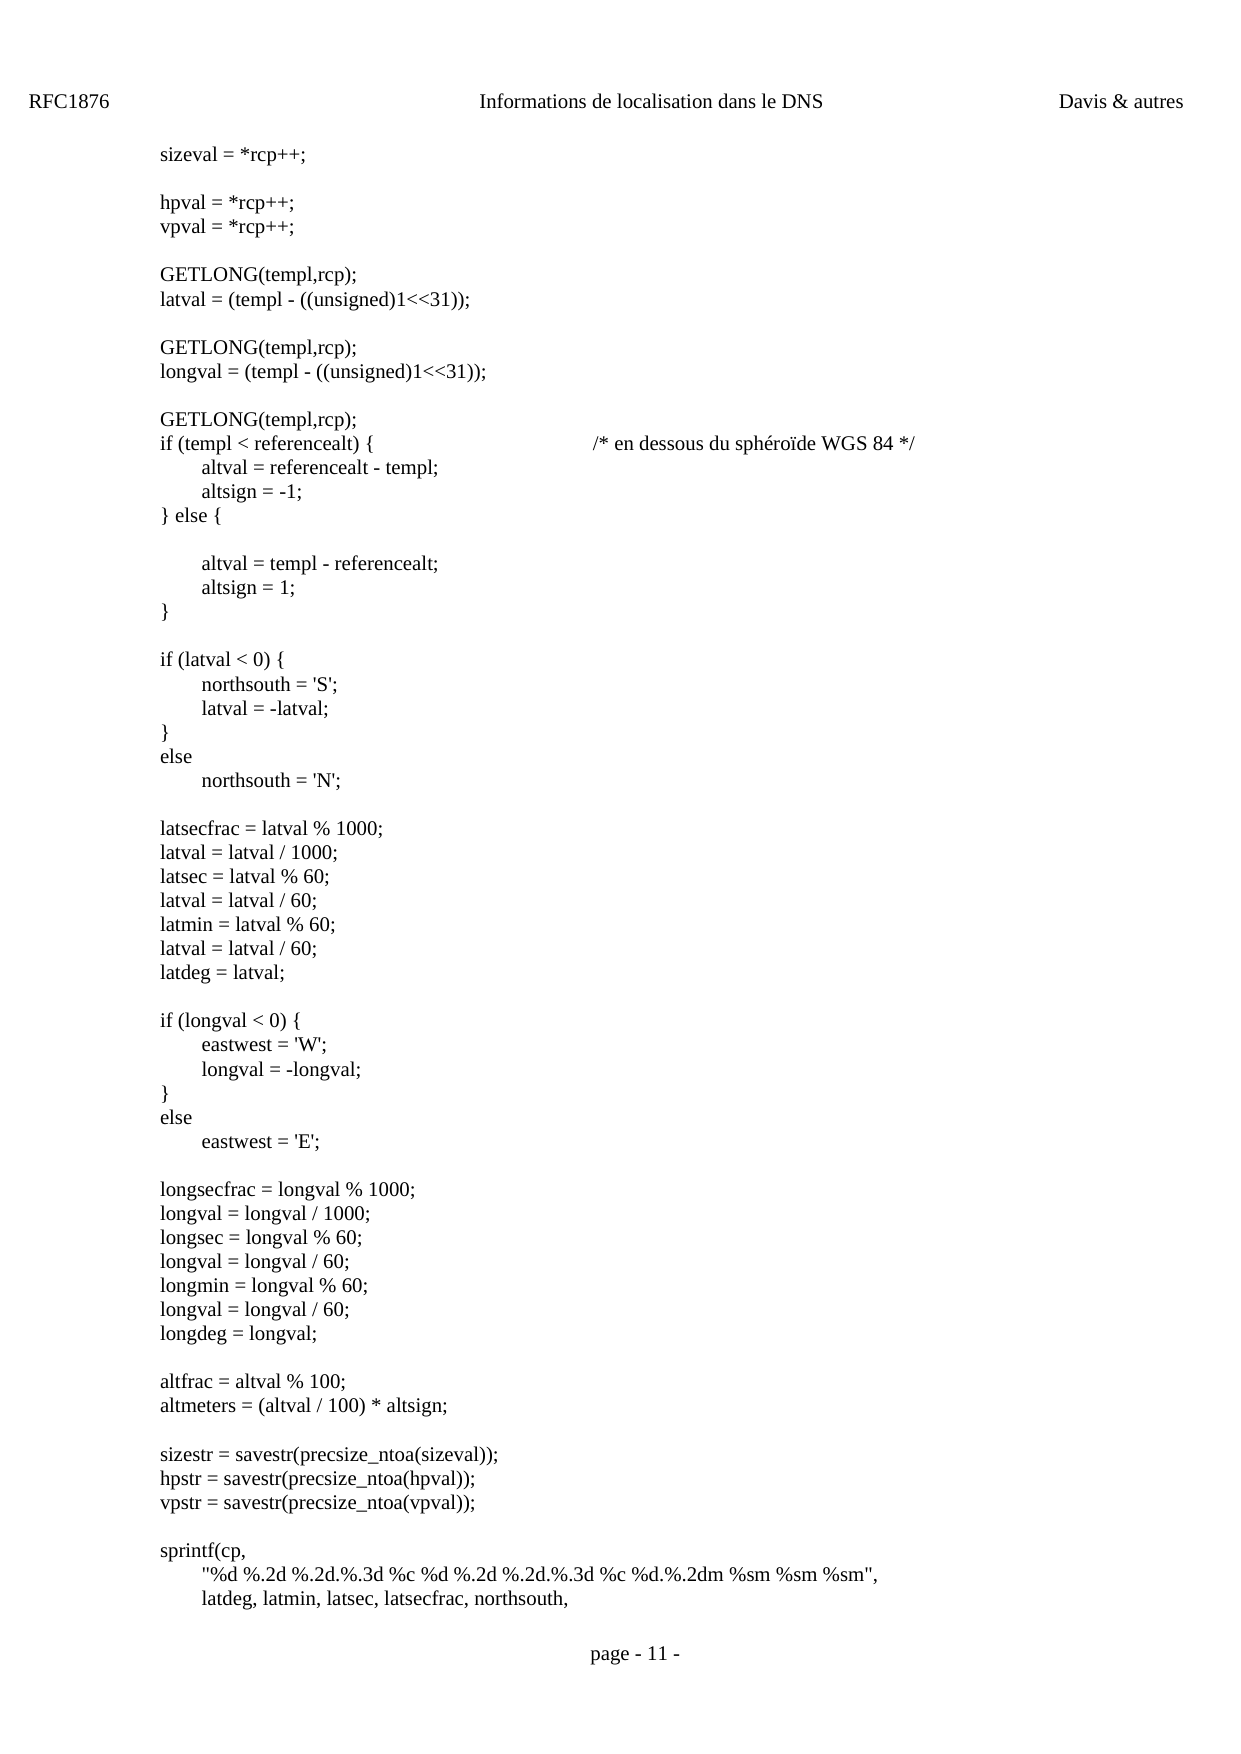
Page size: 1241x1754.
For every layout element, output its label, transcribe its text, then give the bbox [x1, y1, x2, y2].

text altval = templ - referencealt; [118, 551, 1152, 575]
text longval = longval / 1000; [118, 1201, 1152, 1225]
text hpval = *rcp++; [118, 190, 1152, 214]
text latsec = latval % 60; [118, 864, 1152, 888]
text altmeters = (altval / 100) * altsign; [118, 1393, 1152, 1417]
text vpstr = savestr(precsize_ntoa(vpval)); [118, 1489, 1152, 1514]
text sprintf(cp, [118, 1538, 1152, 1562]
text } [118, 1081, 1152, 1104]
text longval = (templ - ((unsigned)1<<31)); [118, 359, 1152, 383]
text latmin = latval % 60; [118, 912, 1152, 936]
text northsouth = 'S'; [118, 671, 1152, 696]
text latval = -latval; [118, 696, 1152, 719]
text else [118, 1104, 1152, 1129]
text altsign = -1; [118, 479, 1152, 503]
text longval = longval / 60; [118, 1249, 1152, 1273]
text longdeg = longval; [118, 1321, 1152, 1345]
text longsecfrac = longval % 1000; [118, 1177, 1152, 1201]
text hpstr = savestr(precsize_ntoa(hpval)); [118, 1466, 1152, 1489]
text "%d %.2d %.2d.%.3d %c %d %.2d %.2d.%.3d %c %d.%.2dm %sm %sm %sm", [118, 1562, 1152, 1586]
text sizestr = savestr(precsize_ntoa(sizeval)); [118, 1441, 1152, 1466]
text vpval = *rcp++; [118, 214, 1152, 238]
text longval = -longval; [118, 1056, 1152, 1081]
text latdeg = latval; [118, 960, 1152, 984]
text if (longval < 0) { [118, 1008, 1152, 1032]
text altsign = 1; [118, 575, 1152, 599]
text latdeg, latmin, latsec, latsecfrac, northsouth, [118, 1586, 1152, 1610]
text latval = latval / 1000; [118, 840, 1152, 864]
text } [118, 719, 1152, 744]
text longsec = longval % 60; [118, 1225, 1152, 1249]
text longmin = longval % 60; [118, 1273, 1152, 1297]
text latval = (templ - ((unsigned)1<<31)); [118, 286, 1152, 311]
text else [118, 744, 1152, 768]
text GETLONG(templ,rcp); [118, 334, 1152, 359]
text GETLONG(templ,rcp); [118, 407, 1152, 431]
text sizeval = *rcp++; [118, 142, 1152, 166]
text } else { [118, 503, 1152, 527]
text if (templ < referencealt) { /* en dessous du sphéroïde WGS 84 */ [118, 431, 1152, 455]
text GETLONG(templ,rcp); [118, 262, 1152, 286]
text if (latval < 0) { [118, 647, 1152, 671]
text altfrac = altval % 100; [118, 1369, 1152, 1393]
text longval = longval / 60; [118, 1297, 1152, 1321]
text northsouth = 'N'; [118, 768, 1152, 792]
text eastwest = 'E'; [118, 1129, 1152, 1153]
text latsecfrac = latval % 1000; [118, 816, 1152, 840]
text } [118, 599, 1152, 623]
text latval = latval / 60; [118, 936, 1152, 960]
text latval = latval / 60; [118, 888, 1152, 912]
text altval = referencealt - templ; [118, 455, 1152, 479]
text eastwest = 'W'; [118, 1032, 1152, 1056]
